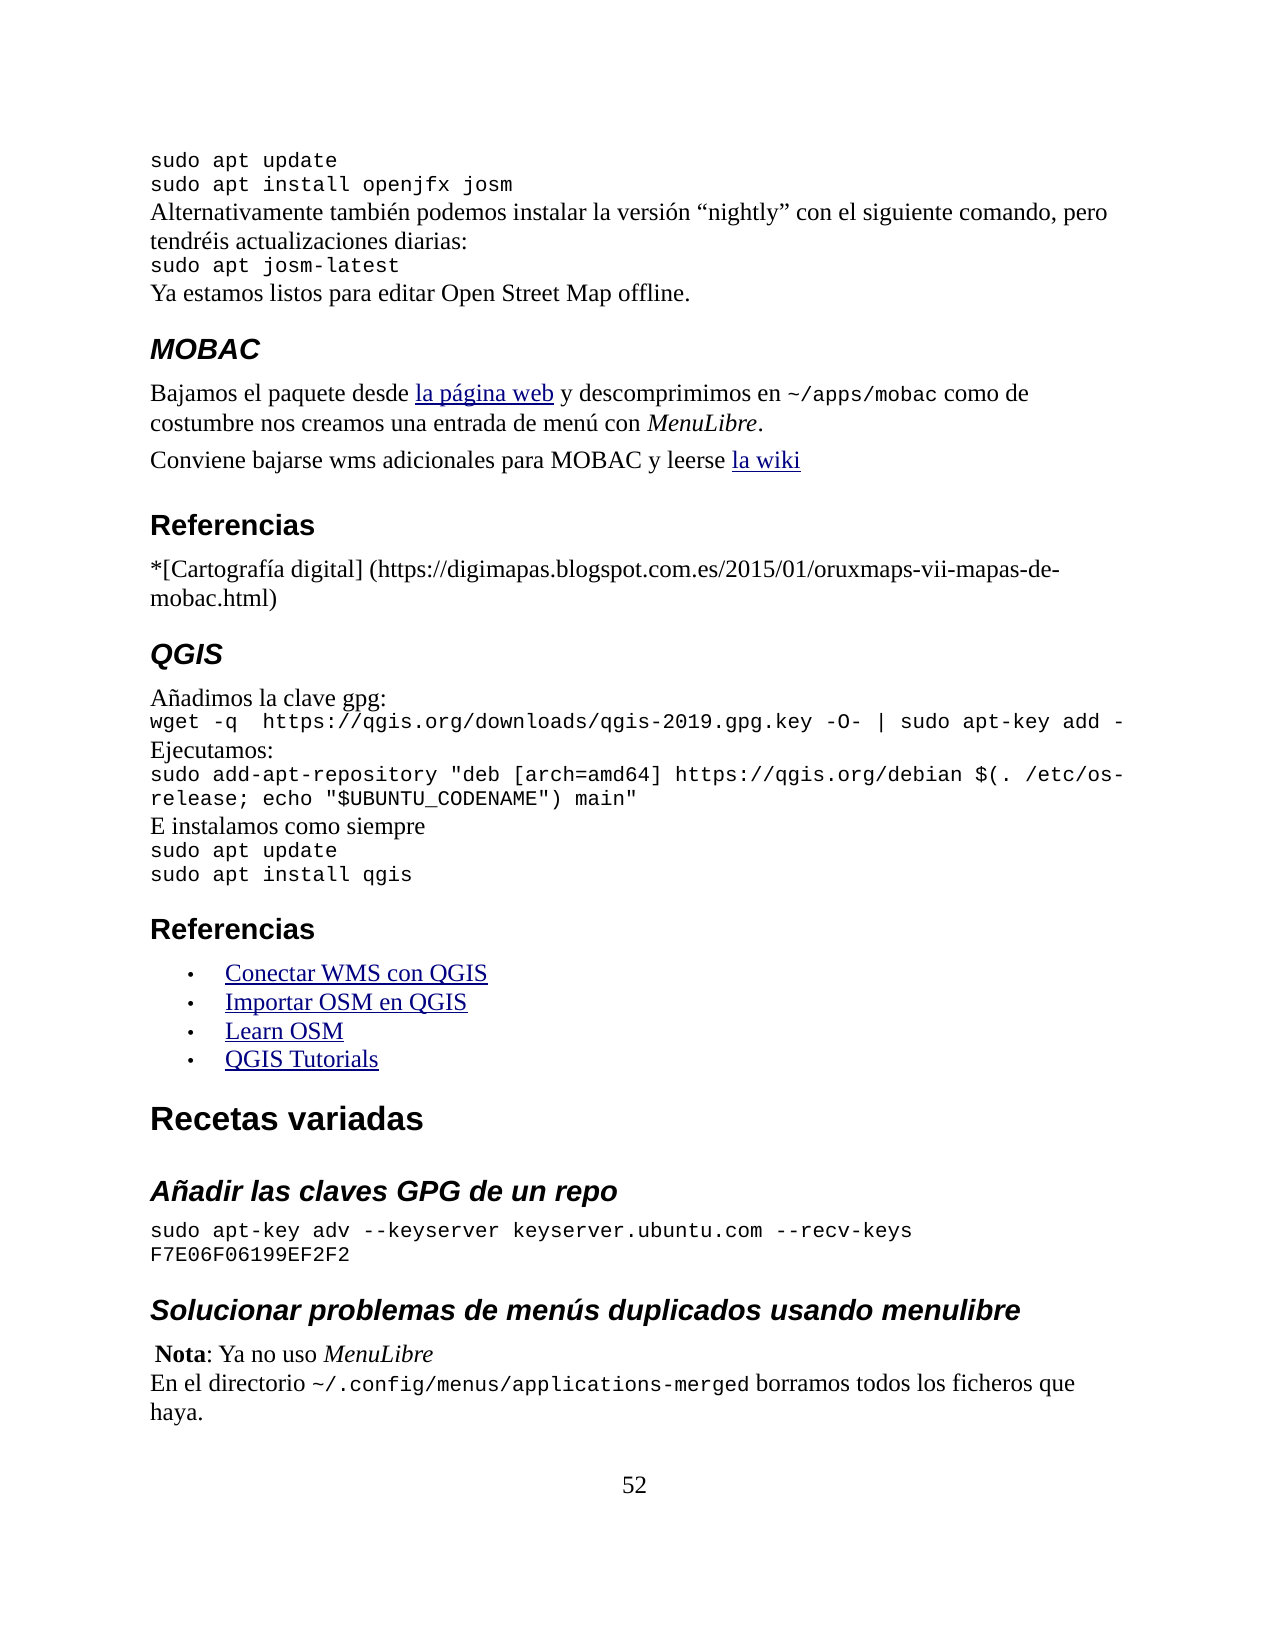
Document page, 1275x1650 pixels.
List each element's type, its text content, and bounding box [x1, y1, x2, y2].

table_header Nota: Ya no uso MenuLibre [150, 1339, 1125, 1368]
list Learn OSM [187, 1016, 1125, 1044]
subtitle MOBAC [150, 332, 1125, 366]
text sudo apt josm-latest [150, 255, 1125, 278]
subtitle Referencias [150, 508, 1125, 542]
list QGIS Tutorials [187, 1044, 1125, 1073]
text Bajamos el paquete desde la página web y descomprimimos en ~/apps/mobac como de costumbre nos creamos una entrada de menú con MenuLibre. [150, 378, 1125, 437]
list Importar OSM en QGIS [187, 987, 1125, 1016]
text sudo apt-key adv --keyserver keyserver.ubuntu.com --recv-keys F7E06F06199EF2F2 [150, 1221, 1125, 1268]
subtitle Recetas variadas [150, 1098, 1125, 1137]
text sudo apt update [150, 150, 1125, 174]
text sudo apt install openjfx josm [150, 174, 1125, 197]
text sudo apt install qgis [150, 864, 1125, 887]
text E instalamos como siempre [150, 811, 1125, 840]
text Ya estamos listos para editar Open Street Map offline. [150, 278, 1125, 307]
list Conectar WMS con QGIS [187, 958, 1125, 987]
text sudo apt update [150, 840, 1125, 864]
text Añadimos la clave gpg: [150, 683, 1125, 712]
subtitle Añadir las claves GPG de un repo [150, 1174, 1125, 1208]
text Ejecutamos: [150, 735, 1125, 764]
subtitle Solucionar problemas de menús duplicados usando menulibre [150, 1293, 1125, 1326]
subtitle Referencias [150, 912, 1125, 946]
text Alternativamente también podemos instalar la versión “nightly” con el siguiente comando, pero tendréis actualizaciones diarias: [150, 197, 1125, 255]
text *[Cartografía digital] (https://digimapas.blogspot.com.es/2015/01/oruxmaps-vii-mapas-de-mobac.html) [150, 554, 1125, 612]
subtitle QGIS [150, 637, 1125, 670]
text Conviene bajarse wms adicionales para MOBAC y leerse la wiki [150, 446, 1125, 474]
text wget -q https://qgis.org/downloads/qgis-2019.gpg.key -O- | sudo apt-key add - [150, 712, 1125, 735]
text sudo add-apt-repository "deb [arch=amd64] https://qgis.org/debian $(. /etc/os-release; echo "$UBUNTU_CODENAME") main" [150, 764, 1125, 811]
text En el directorio ~/.config/menus/applications-merged borramos todos los ficheros que haya. [150, 1368, 1125, 1426]
